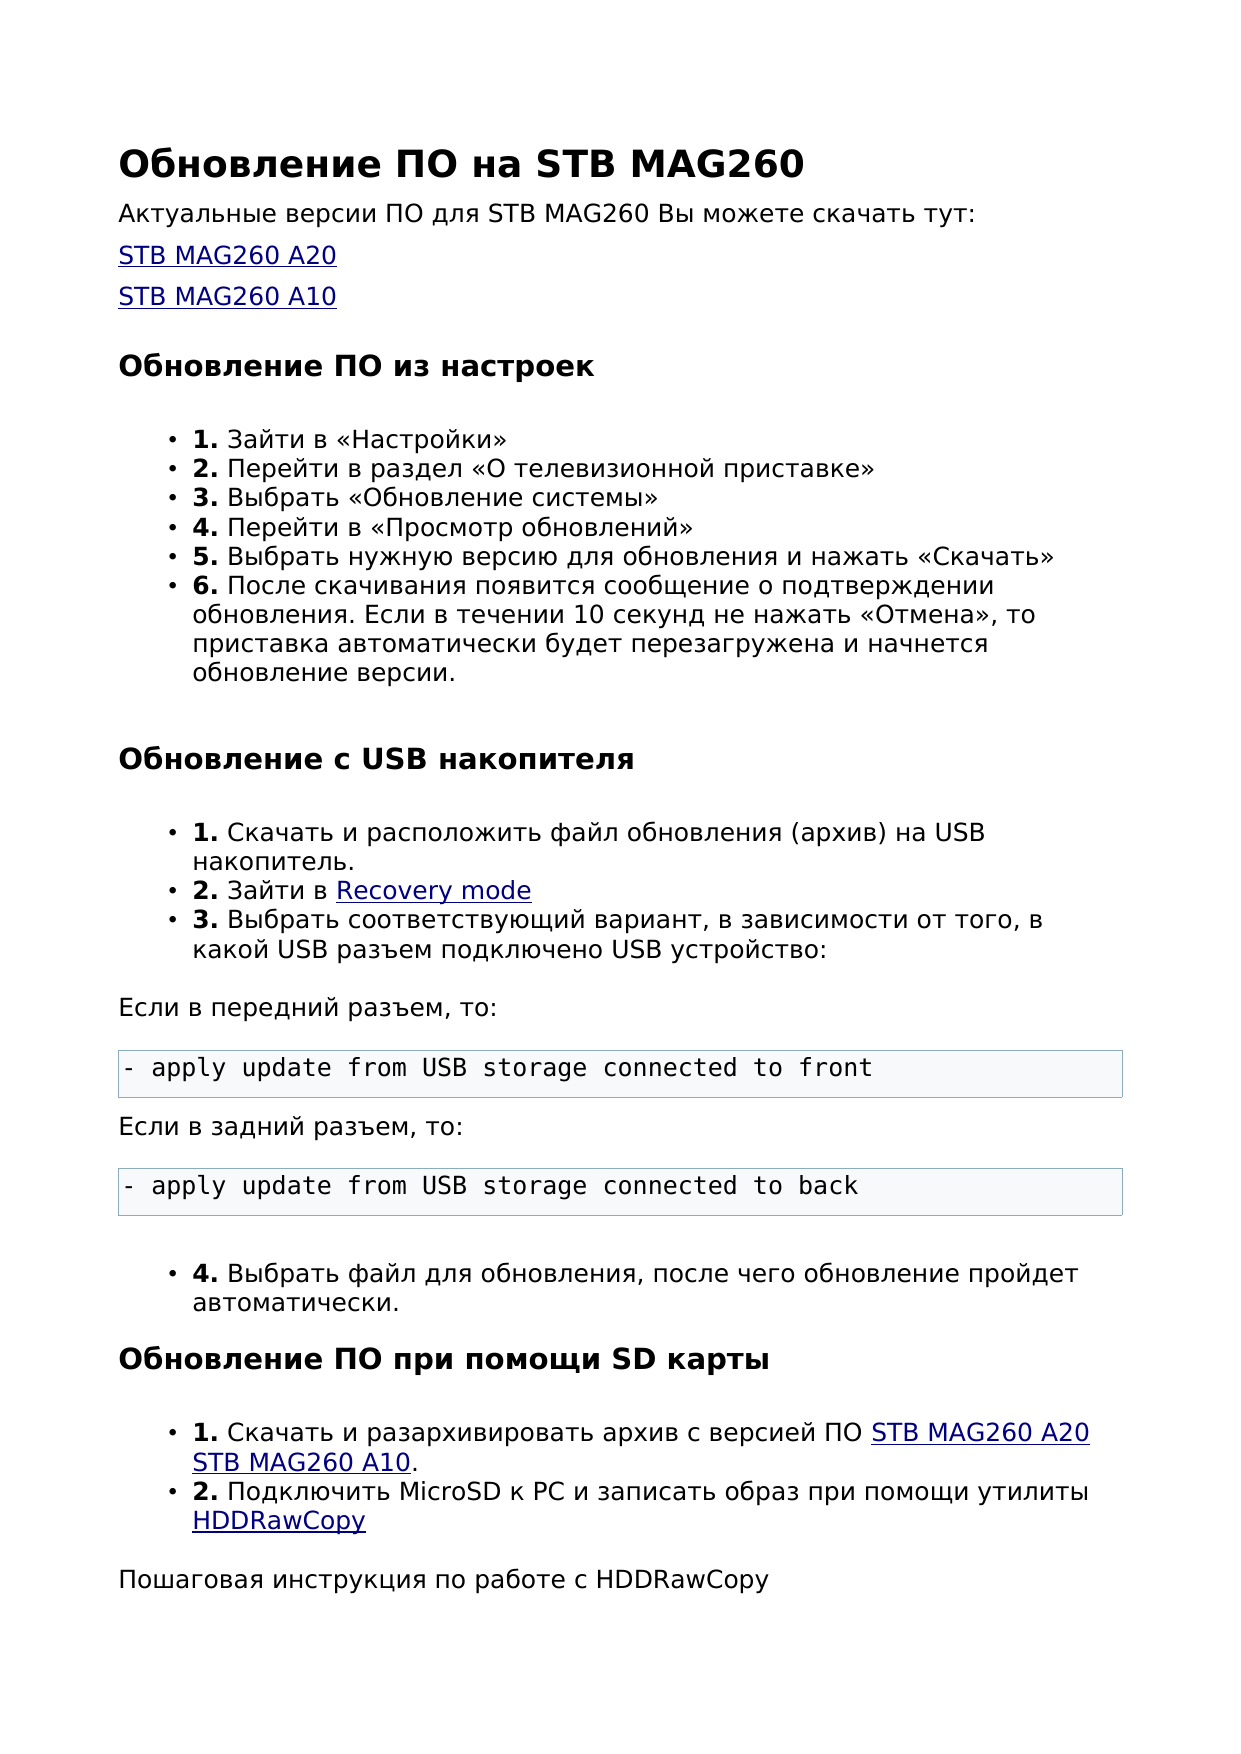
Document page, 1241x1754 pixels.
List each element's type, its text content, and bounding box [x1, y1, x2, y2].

subtitle Обновление ПО из настроек [118, 349, 1122, 383]
list 6. После скачивания появится сообщение о подтверждении обновления. Если в течении 10 секунд не нажать «Отмена», то приставка автоматически будет перезагружена и начнется обновление версии. [177, 571, 1122, 688]
list 2. Перейти в раздел «О телевизионной приставке» [177, 454, 1122, 483]
list 5. Выбрать нужную версию для обновления и нажать «Скачать» [177, 542, 1122, 571]
text STB MAG260 A10 [118, 283, 1122, 312]
text STB MAG260 A20 [118, 241, 1122, 270]
text Если в задний разъем, то: [118, 1112, 1122, 1141]
list 4. Перейти в «Просмотр обновлений» [177, 513, 1122, 542]
list 1. Зайти в «Настройки» [177, 425, 1122, 454]
list 2. Зайти в Recovery mode [177, 876, 1122, 906]
table_header - apply update from USB storage connected to back [119, 1169, 1122, 1215]
list 3. Выбрать соответствующий вариант, в зависимости от того, в какой USB разъем подключено USB устройство: [177, 906, 1122, 964]
list 3. Выбрать «Обновление системы» [177, 483, 1122, 513]
text Если в передний разъем, то: [118, 993, 1122, 1023]
subtitle Обновление с USB накопителя [118, 742, 1122, 776]
list 2. Подключить MicroSD к PC и записать образ при помощи утилиты HDDRawCopy [177, 1477, 1122, 1535]
text Актуальные версии ПО для STB MAG260 Вы можете скачать тут: [118, 199, 1122, 228]
subtitle Обновление ПО на STB MAG260 [118, 143, 1122, 187]
list 4. Выбрать файл для обновления, после чего обновление пройдет автоматически. [177, 1259, 1122, 1318]
subtitle Обновление ПО при помощи SD карты [118, 1343, 1122, 1377]
list 1. Скачать и расположить файл обновления (архив) на USB накопитель. [177, 818, 1122, 876]
table_header - apply update from USB storage connected to front [119, 1051, 1122, 1097]
text Пошаговая инструкция по работе с HDDRawCopy [118, 1565, 1122, 1594]
list 1. Скачать и разархивировать архив с версией ПО STB MAG260 A20 STB MAG260 A10. [177, 1419, 1122, 1477]
